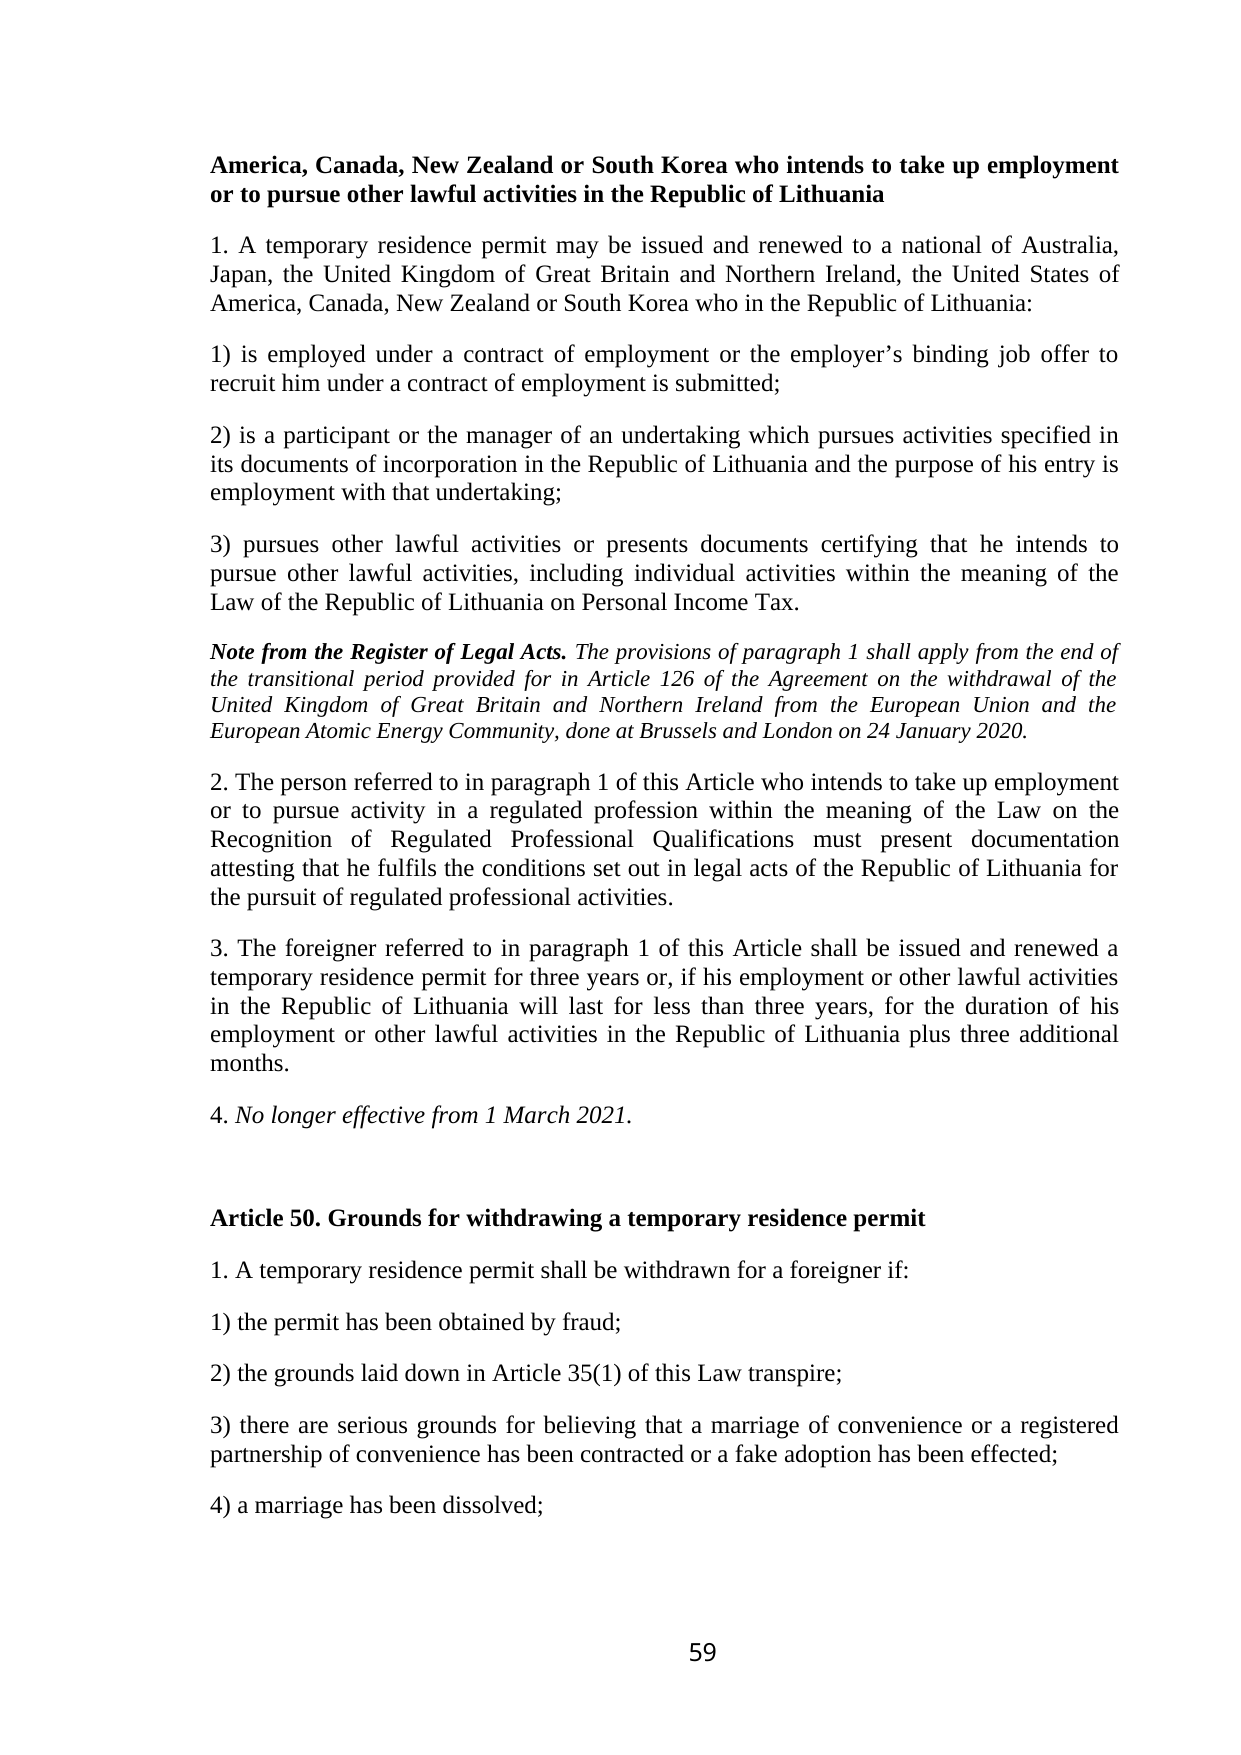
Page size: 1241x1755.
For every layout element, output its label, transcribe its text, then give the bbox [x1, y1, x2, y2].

text 1) the permit has been obtained by fraud; [210, 1307, 1120, 1335]
text 3) pursues other lawful activities or presents documents certifying that he intends to pursue other lawful activities, including individual activities within the meaning of the Law of the Republic of Lithuania on Personal Income Tax. [210, 529, 1120, 615]
text 1. A temporary residence permit shall be withdrawn for a foreigner if: [210, 1255, 1120, 1284]
text 1. A temporary residence permit may be issued and renewed to a national of Australia, Japan, the United Kingdom of Great Britain and Northern Ireland, the United States of America, Canada, New Zealand or South Korea who in the Republic of Lithuania: [210, 230, 1120, 317]
text 4. No longer effective from 1 March 2021. [210, 1100, 1120, 1129]
text 1) is employed under a contract of employment or the employer’s binding job offer to recruit him under a contract of employment is submitted; [210, 339, 1120, 397]
text 3) there are serious grounds for believing that a marriage of convenience or a registered partnership of convenience has been contracted or a fake adoption has been effected; [210, 1410, 1120, 1467]
text 2) the grounds laid down in Article 35(1) of this Law transpire; [210, 1358, 1120, 1387]
text Article 50. Grounds for withdrawing a temporary residence permit [210, 1203, 1120, 1232]
text 4) a marriage has been dissolved; [210, 1490, 1120, 1519]
text America, Canada, New Zealand or South Korea who intends to take up employment or to pursue other lawful activities in the Republic of Lithuania [210, 150, 1120, 207]
text Note from the Register of Legal Acts. The provisions of paragraph 1 shall apply from the end of the transitional period provided for in Article 126 of the Agreement on the withdrawal of the United Kingdom of Great Britain and Northern Ireland from the European Union and the European Atomic Energy Community, done at Brussels and London on 24 January 2020. [210, 638, 1120, 744]
text 2. The person referred to in paragraph 1 of this Article who intends to take up employment or to pursue activity in a regulated profession within the meaning of the Law on the Recognition of Regulated Professional Qualifications must present documentation attesting that he fulfils the conditions set out in legal acts of the Republic of Lithuania for the pursuit of regulated professional activities. [210, 767, 1120, 910]
text 3. The foreigner referred to in paragraph 1 of this Article shall be issued and renewed a temporary residence permit for three years or, if his employment or other lawful activities in the Republic of Lithuania will last for less than three years, for the duration of his employment or other lawful activities in the Republic of Lithuania plus three additional months. [210, 933, 1120, 1077]
text 2) is a participant or the manager of an undertaking which pursues activities specified in its documents of incorporation in the Republic of Lithuania and the purpose of his entry is employment with that undertaking; [210, 420, 1120, 506]
